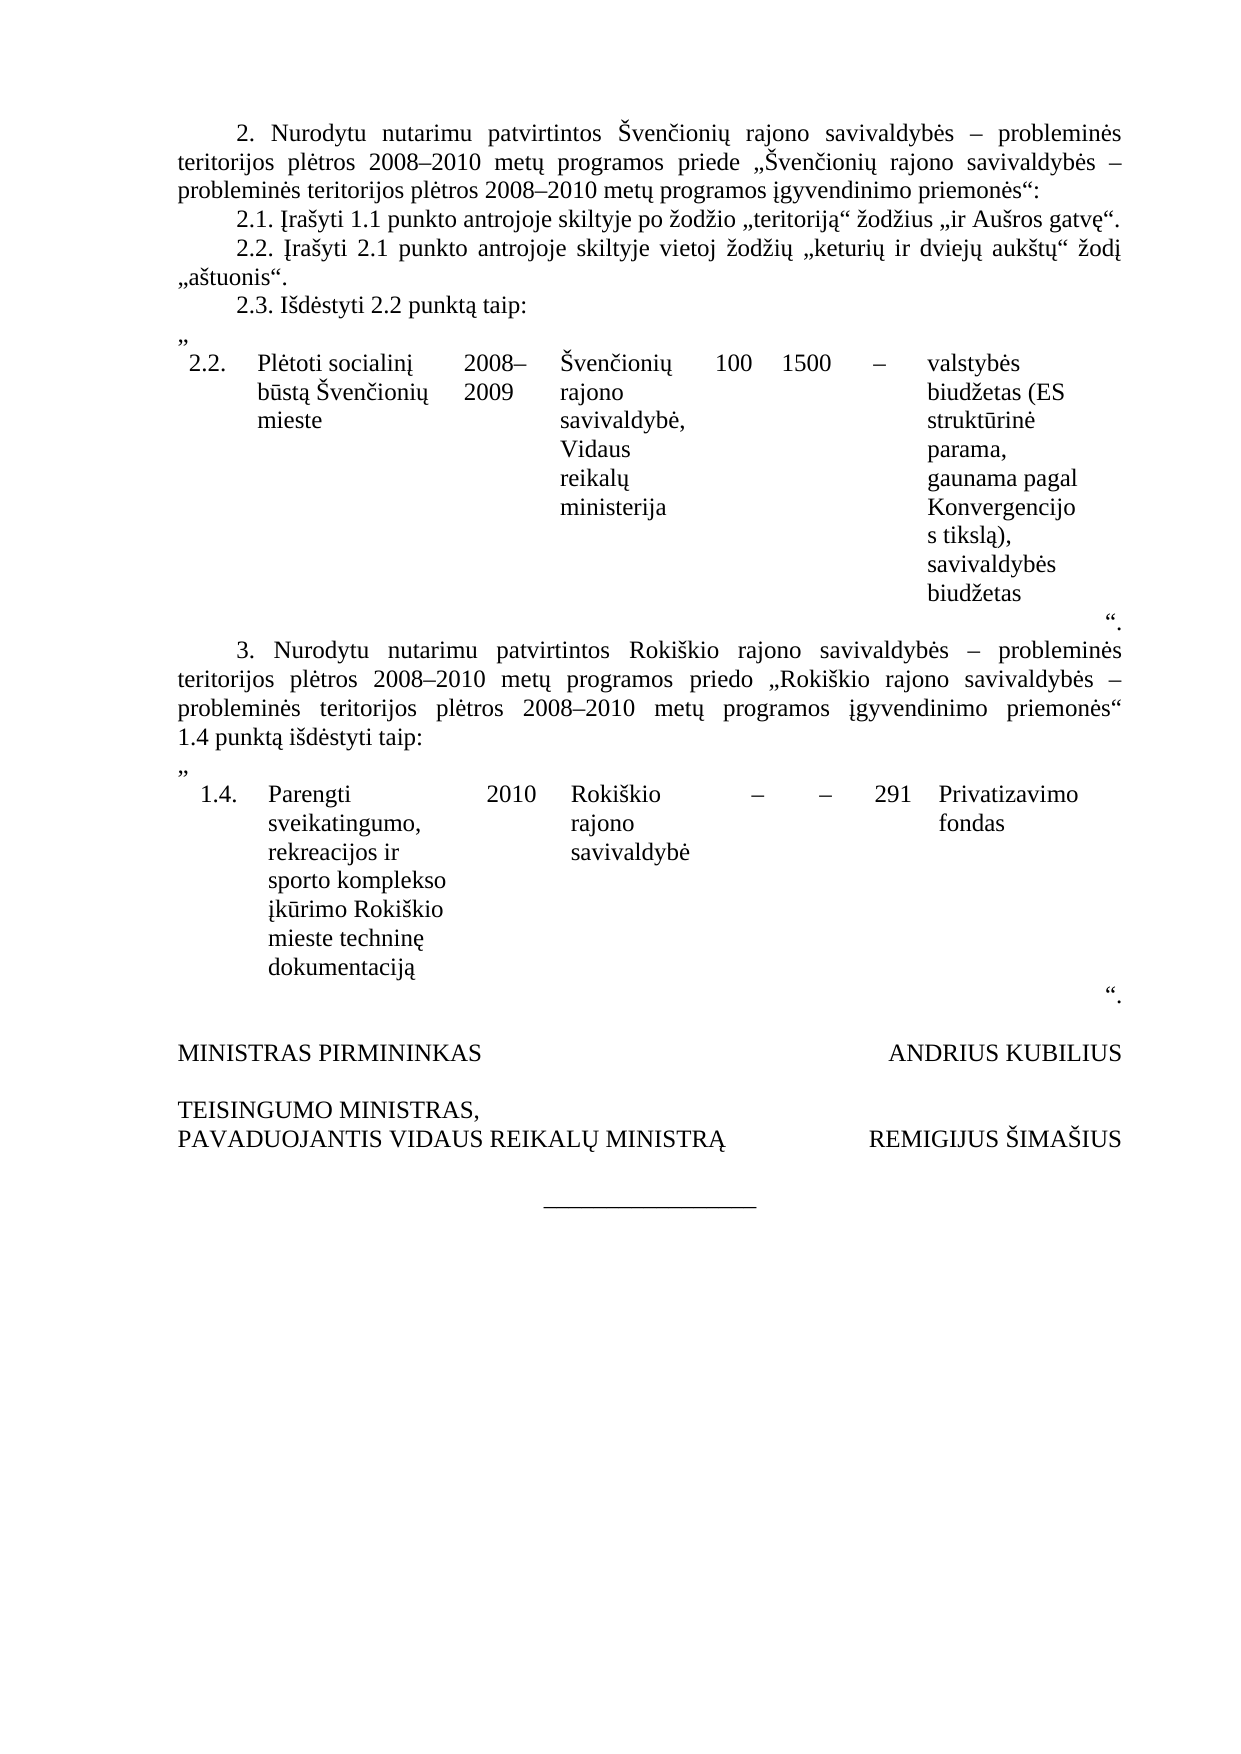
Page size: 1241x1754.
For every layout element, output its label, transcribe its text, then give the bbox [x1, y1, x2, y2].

text 3. Nurodytu nutarimu patvirtintos Rokiškio rajono savivaldybės – probleminės teritorijos plėtros 2008–2010 metų programos priedo „Rokiškio rajono savivaldybės – probleminės teritorijos plėtros 2008–2010 metų programos įgyvendinimo priemonės“ 1.4 punktą išdėstyti taip: [177, 636, 1122, 751]
table_header Parengti sveikatingumo, rekreacijos ir sporto komplekso įkūrimo Rokiškio mieste techninę dokumentaciją [257, 779, 463, 981]
table_header Plėtoti socialinį būstą Švenčionių mieste [246, 348, 452, 607]
text 2.2. Įrašyti 2.1 punkto antrojoje skiltyje vietoj žodžių „keturių ir dviejų aukštų“ žodį „aštuonis“. [177, 233, 1122, 291]
text 2.3. Išdėstyti 2.2 punktą taip: [177, 291, 1122, 319]
text MINISTRAS PIRMININKAS ANDRIUS KUBILIUS [177, 1038, 1122, 1067]
table_header – [843, 348, 916, 607]
table_header Rokiškio rajono savivaldybė [559, 779, 724, 981]
table_header 100 [697, 348, 770, 607]
table_header 2.2. [177, 348, 246, 607]
table_header Švenčionių rajono savivaldybė, Vidaus reikalų ministerija [549, 348, 697, 607]
text „ [177, 751, 1122, 779]
table_header 1.4. [189, 779, 257, 981]
table_header valstybės biudžetas (ES struktūrinė parama, gaunama pagal Konvergencijos tikslą), savivaldybės biudžetas [916, 348, 1094, 607]
text _________________ [177, 1182, 1122, 1211]
table_header – [724, 779, 791, 981]
text PAVADUOJANTIS VIDAUS REIKALŲ MINISTRĄ REMIGIJUS ŠIMAŠIUS [177, 1124, 1122, 1153]
text “. [177, 981, 1122, 1009]
table_header 1500 [770, 348, 843, 607]
text “. [177, 607, 1122, 636]
text 2.1. Įrašyti 1.1 punkto antrojoje skiltyje po žodžio „teritoriją“ žodžius „ir Aušros gatvę“. [177, 204, 1122, 233]
text „ [177, 319, 1122, 348]
table_header 2010 [463, 779, 559, 981]
table_header – [791, 779, 859, 981]
text 2. Nurodytu nutarimu patvirtintos Švenčionių rajono savivaldybės – probleminės teritorijos plėtros 2008–2010 metų programos priede „Švenčionių rajono savivaldybės – probleminės teritorijos plėtros 2008–2010 metų programos įgyvendinimo priemonės“: [177, 118, 1122, 204]
table_header Privatizavimo fondas [927, 779, 1105, 981]
table_header 291 [859, 779, 927, 981]
table_header 2008–2009 [452, 348, 548, 607]
text TEISINGUMO MINISTRAS, [177, 1096, 1122, 1124]
